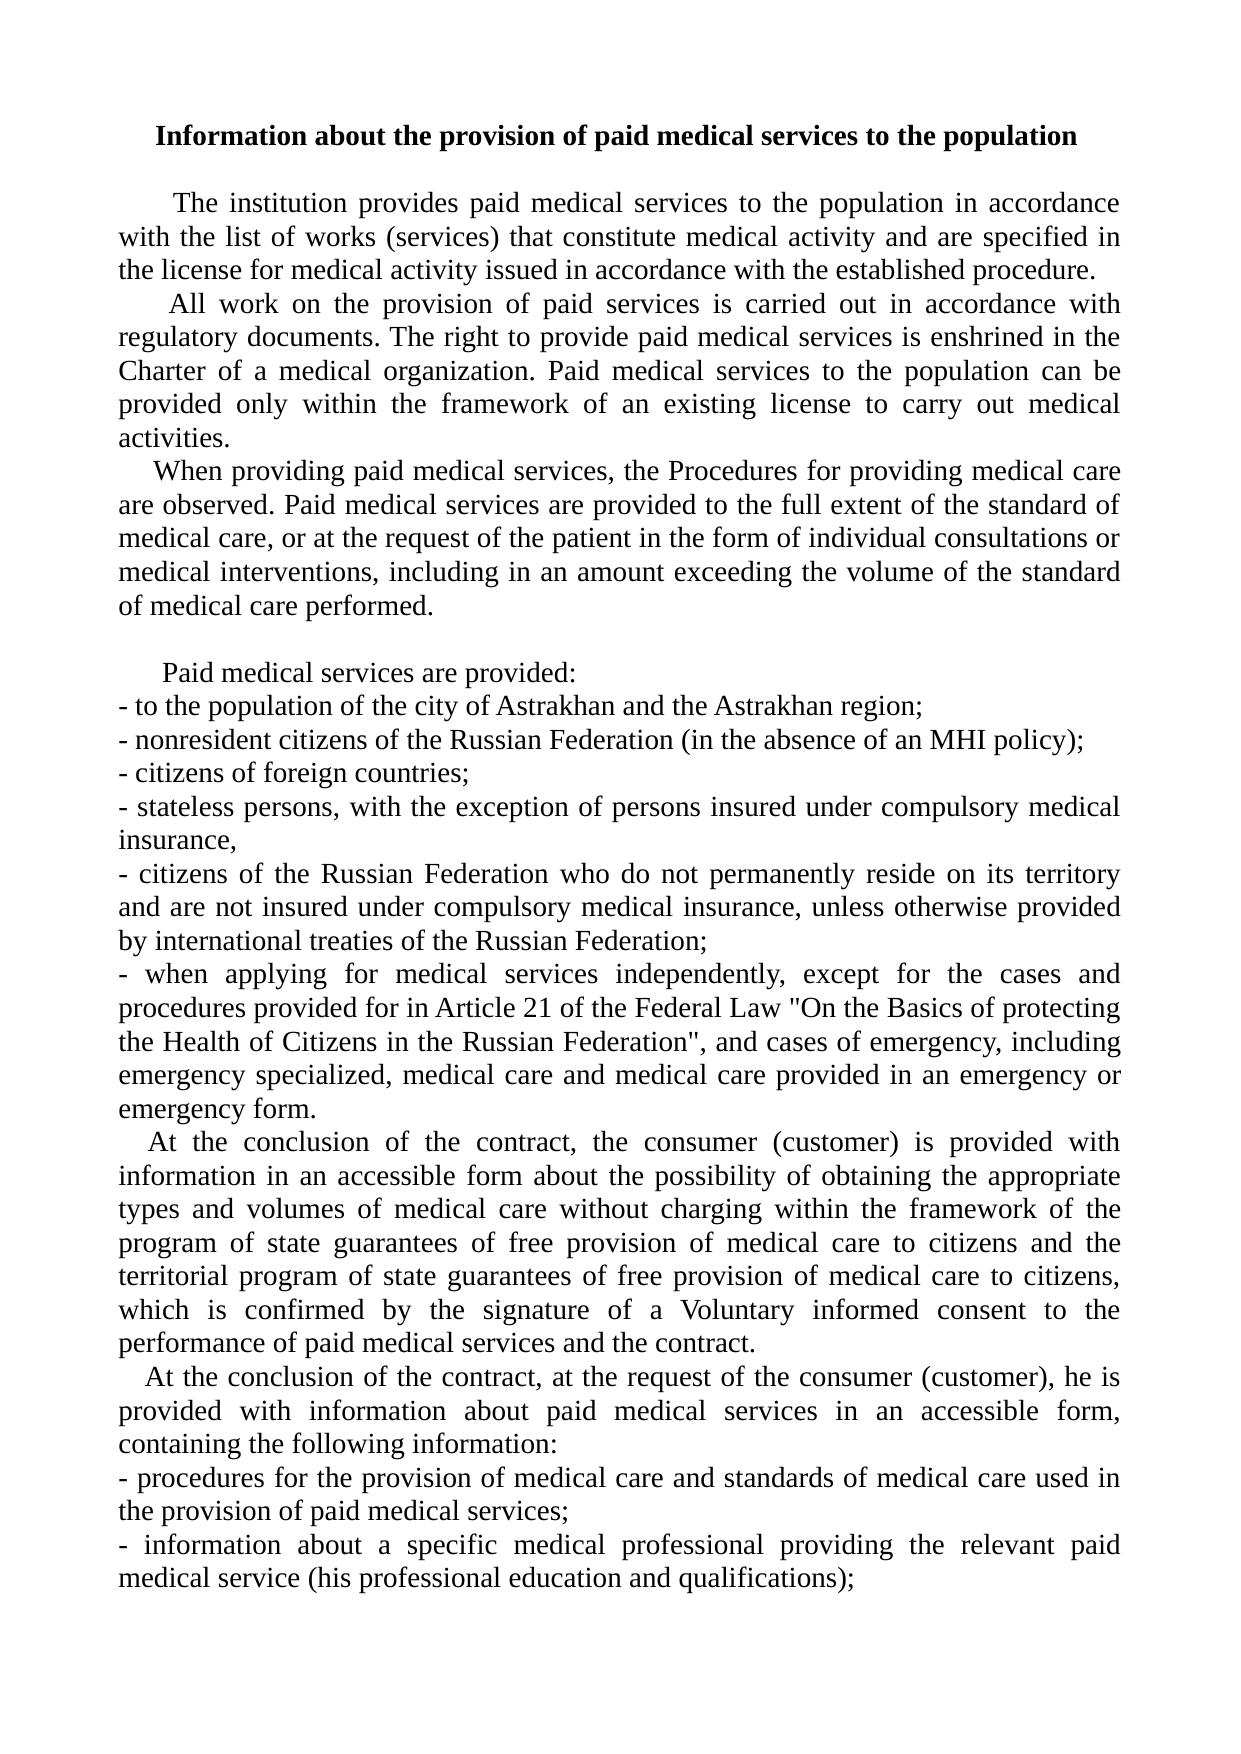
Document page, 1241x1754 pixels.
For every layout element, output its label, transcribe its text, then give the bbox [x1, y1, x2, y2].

text At the conclusion of the contract, the consumer (customer) is provided with information in an accessible form about the possibility of obtaining the appropriate types and volumes of medical care without charging within the framework of the program of state guarantees of free provision of medical care to citizens and the territorial program of state guarantees of free provision of medical care to citizens, which is confirmed by the signature of a Voluntary informed consent to the performance of paid medical services and the contract. [118, 1124, 1122, 1359]
text Information about the provision of paid medical services to the population [118, 118, 1122, 152]
text - procedures for the provision of medical care and standards of medical care used in the provision of paid medical services; [118, 1460, 1122, 1527]
text The institution provides paid medical services to the population in accordance with the list of works (services) that constitute medical activity and are specified in the license for medical activity issued in accordance with the established procedure. [118, 185, 1122, 286]
text When providing paid medical services, the Procedures for providing medical care are observed. Paid medical services are provided to the full extent of the standard of medical care, or at the request of the patient in the form of individual consultations or medical interventions, including in an amount exceeding the volume of the standard of medical care performed. [118, 453, 1122, 621]
text All work on the provision of paid services is carried out in accordance with regulatory documents. The right to provide paid medical services is enshrined in the Charter of a medical organization. Paid medical services to the population can be provided only within the framework of an existing license to carry out medical activities. [118, 286, 1122, 453]
text - citizens of foreign countries; [118, 755, 1122, 789]
text - to the population of the city of Astrakhan and the Astrakhan region; [118, 688, 1122, 722]
text - nonresident citizens of the Russian Federation (in the absence of an MHI policy); [118, 722, 1122, 755]
text Paid medical services are provided: [118, 655, 1122, 688]
text - stateless persons, with the exception of persons insured under compulsory medical insurance, [118, 789, 1122, 856]
text - information about a specific medical professional providing the relevant paid medical service (his professional education and qualifications); [118, 1527, 1122, 1594]
text - when applying for medical services independently, except for the cases and procedures provided for in Article 21 of the Federal Law "On the Basics of protecting the Health of Citizens in the Russian Federation", and cases of emergency, including emergency specialized, medical care and medical care provided in an emergency or emergency form. [118, 957, 1122, 1124]
text - citizens of the Russian Federation who do not permanently reside on its territory and are not insured under compulsory medical insurance, unless otherwise provided by international treaties of the Russian Federation; [118, 856, 1122, 957]
text At the conclusion of the contract, at the request of the consumer (customer), he is provided with information about paid medical services in an accessible form, containing the following information: [118, 1359, 1122, 1460]
